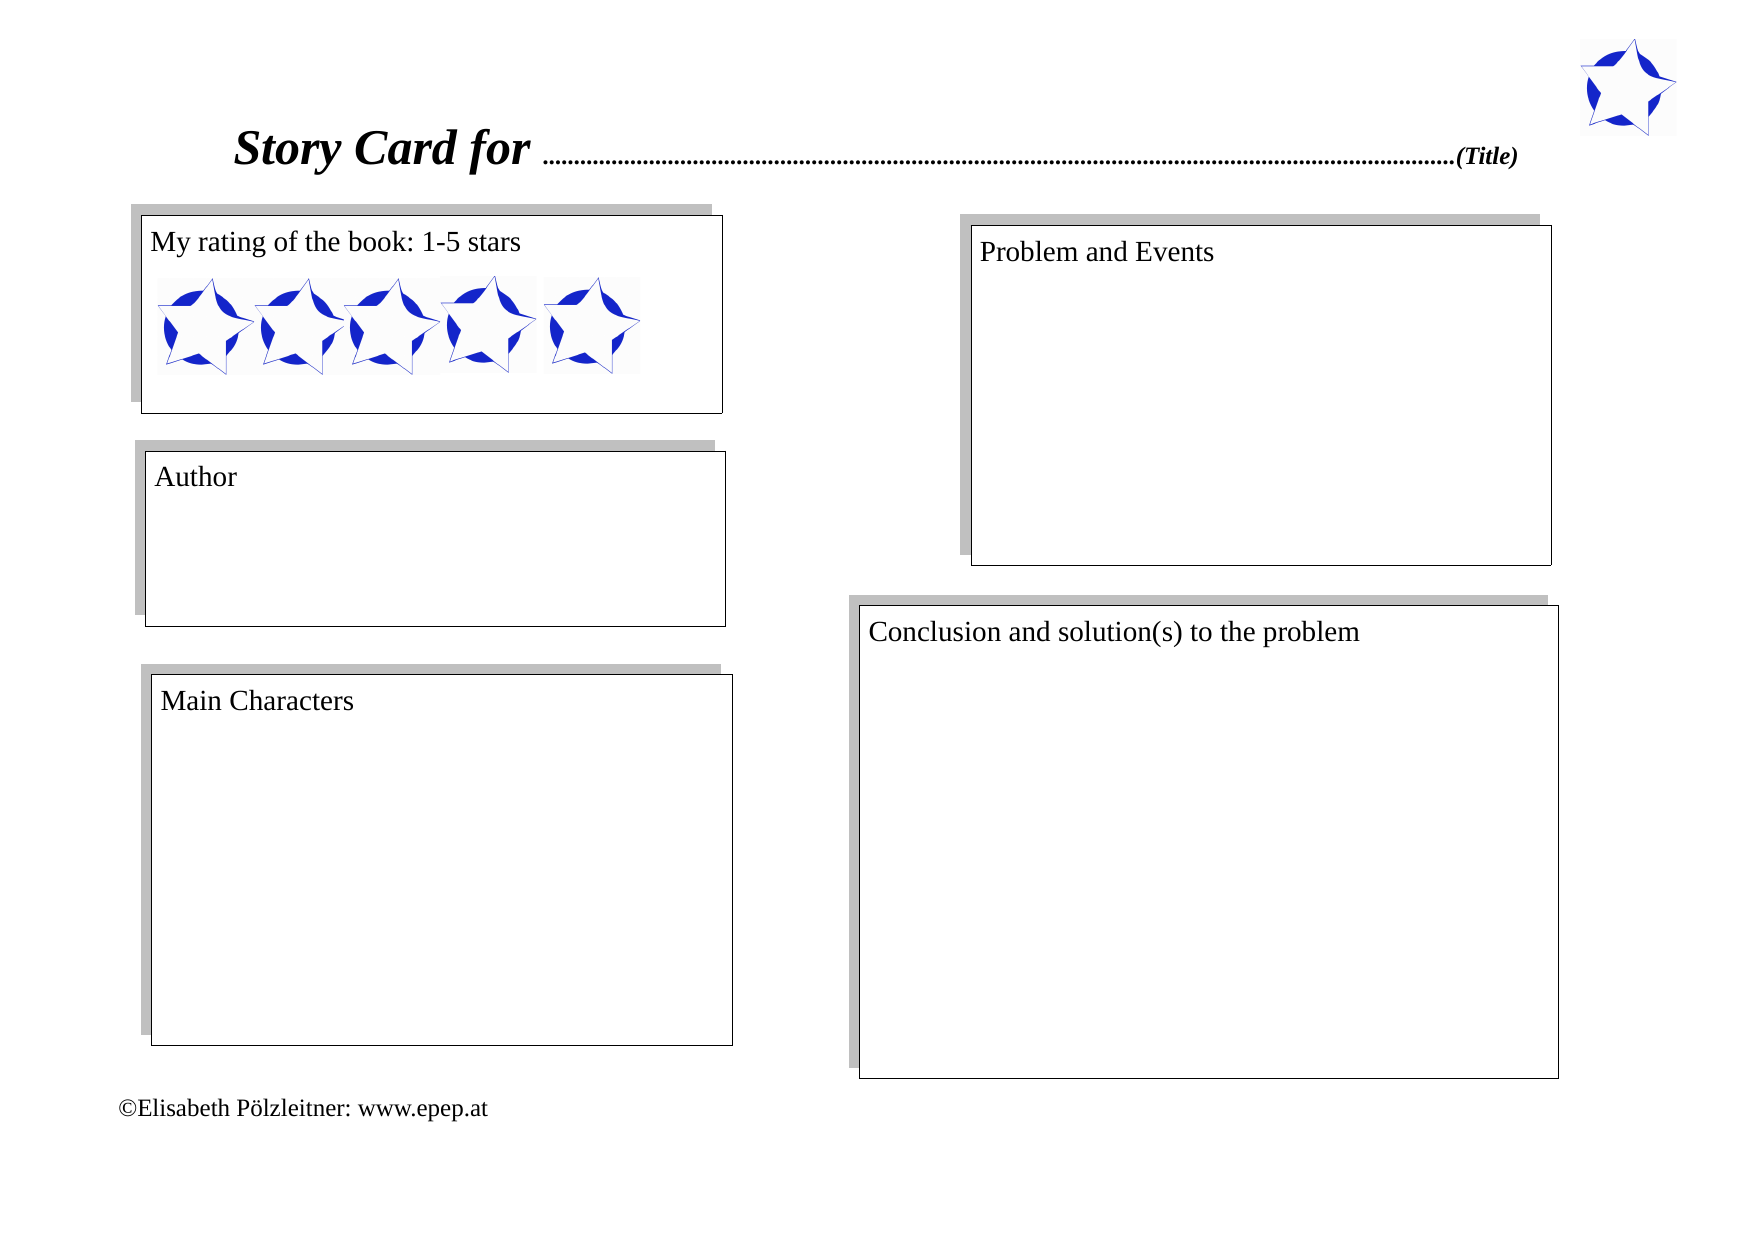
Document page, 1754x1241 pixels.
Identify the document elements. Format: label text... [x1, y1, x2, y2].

text Story Card for ..................................................................................................................................................(Title) [118, 118, 1636, 176]
picture [157, 276, 537, 375]
text My rating of the book: 1-5 stars [150, 224, 713, 257]
text Main Characters [160, 683, 723, 717]
text Problem and Events [979, 234, 1542, 267]
picture [543, 277, 640, 374]
text Conclusion and solution(s) to the problem [868, 614, 1549, 648]
picture [1580, 39, 1677, 136]
text Author [154, 459, 717, 493]
